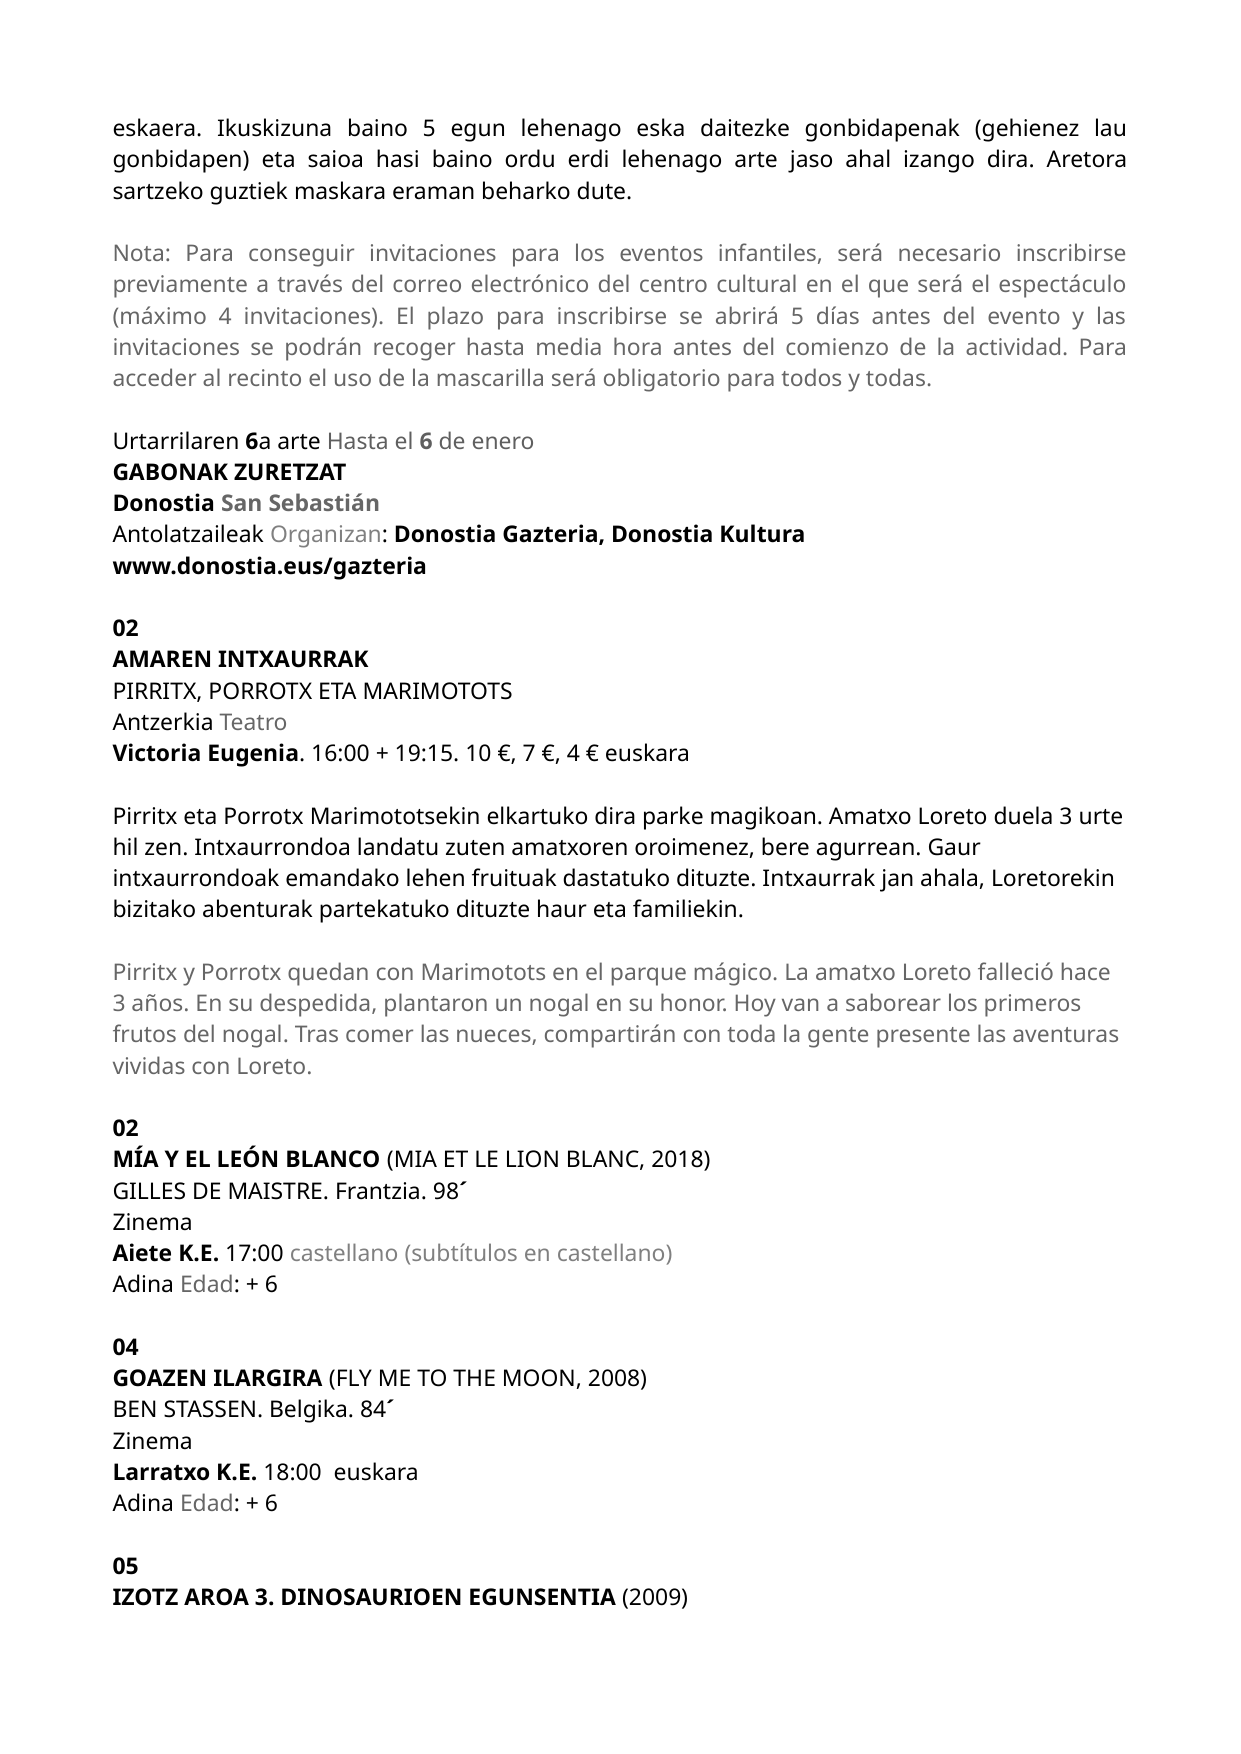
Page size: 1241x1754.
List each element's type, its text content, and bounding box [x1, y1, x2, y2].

text GOAZEN ILARGIRA (FLY ME TO THE MOON, 2008) [112, 1362, 1128, 1393]
text AMAREN INTXAURRAK [112, 643, 1128, 675]
text Nota: Para conseguir invitaciones para los eventos infantiles, será necesario inscribirse previamente a través del correo electrónico del centro cultural en el que será el espectáculo (máximo 4 invitaciones). El plazo para inscribirse se abrirá 5 días antes del evento y las invitaciones se podrán recoger hasta media hora antes del comienzo de la actividad. Para acceder al recinto el uso de la mascarilla será obligatorio para todos y todas. [112, 237, 1128, 393]
text GABONAK ZURETZAT [112, 456, 1128, 487]
text Antzerkia Teatro [112, 706, 1128, 737]
text GILLES DE MAISTRE. Frantzia. 98´ [112, 1175, 1128, 1206]
text PIRRITX, PORROTX ETA MARIMOTOTS [112, 675, 1128, 706]
subtitle Zinema [112, 1206, 1128, 1237]
text Aiete K.E. 17:00 castellano (subtítulos en castellano) [112, 1237, 1128, 1268]
text Pirritx eta Porrotx Marimototsekin elkartuko dira parke magikoan. Amatxo Loreto duela 3 urte hil zen. Intxaurrondoa landatu zuten amatxoren oroimenez, bere agurrean. Gaur intxaurrondoak emandako lehen fruituak dastatuko dituzte. Intxaurrak jan ahala, Loretorekin bizitako abenturak partekatuko dituzte haur eta familiekin. [112, 800, 1128, 925]
text www.donostia.eus/gazteria [112, 550, 1128, 581]
text Adina Edad: + 6 [112, 1268, 1128, 1300]
text Larratxo K.E. 18:00 euskara [112, 1456, 1128, 1487]
text Donostia San Sebastián [112, 487, 1128, 518]
text eskaera. Ikuskizuna baino 5 egun lehenago eska daitezke gonbidapenak (gehienez lau gonbidapen) eta saioa hasi baino ordu erdi lehenago arte jaso ahal izango dira. Aretora sartzeko guztiek maskara eraman beharko dute. [112, 112, 1128, 206]
text MÍA Y EL LEÓN BLANCO (MIA ET LE LION BLANC, 2018) [112, 1143, 1128, 1175]
text 02 [112, 1112, 1128, 1143]
text 02 [112, 612, 1128, 643]
text Pirritx y Porrotx quedan con Marimotots en el parque mágico. La amatxo Loreto falleció hace 3 años. En su despedida, plantaron un nogal en su honor. Hoy van a saborear los primeros frutos del nogal. Tras comer las nueces, compartirán con toda la gente presente las aventuras vividas con Loreto. [112, 956, 1128, 1081]
text IZOTZ AROA 3. Dinosaurioen egunsentia (2009) [112, 1581, 1128, 1612]
text Urtarrilaren 6a arte Hasta el 6 de enero [112, 425, 1128, 456]
text Antolatzaileak Organizan: Donostia Gazteria, Donostia Kultura [112, 518, 1128, 550]
text BEN STASSEN. Belgika. 84´ [112, 1393, 1128, 1425]
text Victoria Eugenia. 16:00 + 19:15. 10 €, 7 €, 4 € euskara [112, 737, 1128, 768]
text 04 [112, 1331, 1128, 1362]
text Adina Edad: + 6 [112, 1487, 1128, 1518]
text 05 [112, 1550, 1128, 1581]
subtitle Zinema [112, 1425, 1128, 1456]
